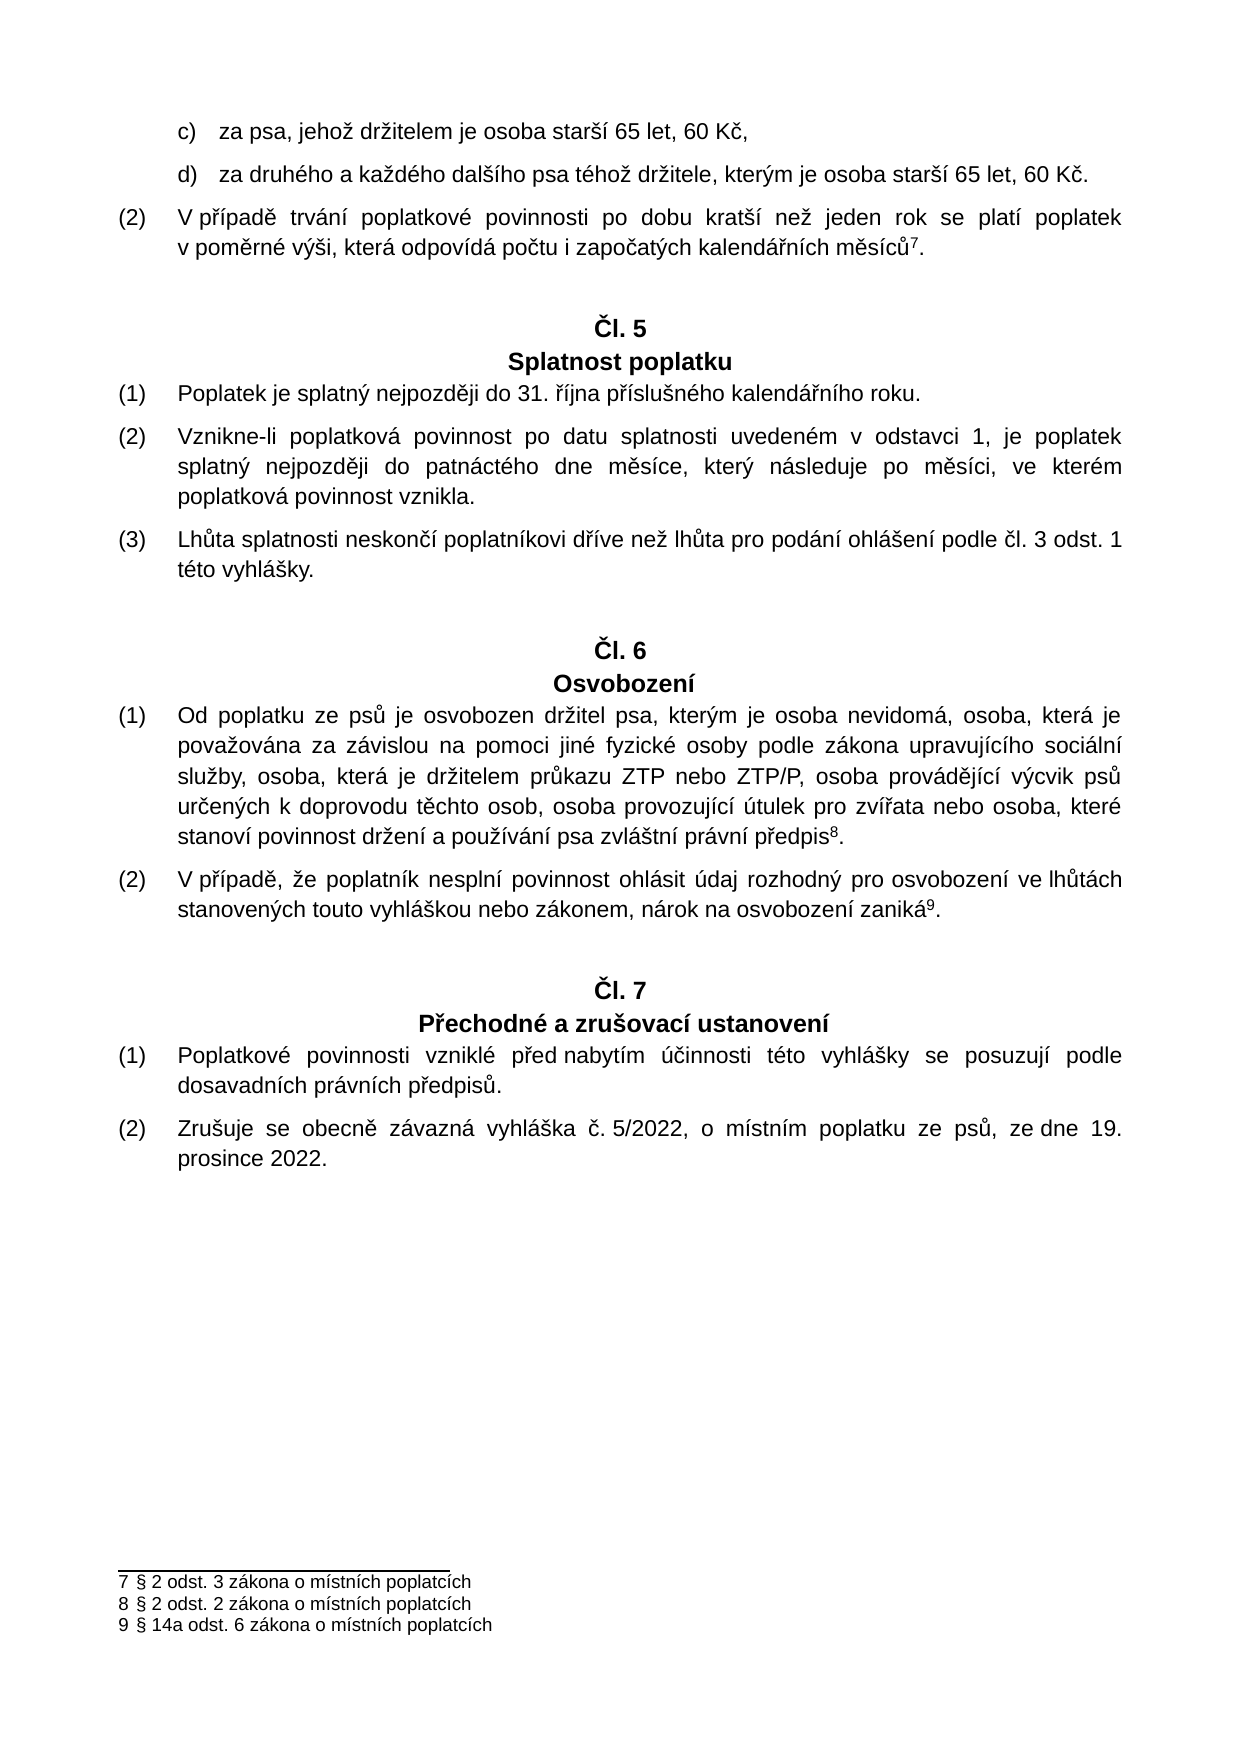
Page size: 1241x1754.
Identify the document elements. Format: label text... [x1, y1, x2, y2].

list za druhého a každého dalšího psa téhož držitele, kterým je osoba starší 65 let, 60 Kč. [177, 161, 1122, 187]
list § 2 odst. 3 zákona o místních poplatcích [118, 1571, 1122, 1592]
list Lhůta splatnosti neskončí poplatníkovi dříve než lhůta pro podání ohlášení podle čl. 3 odst. 1 této vyhlášky. [118, 526, 1122, 582]
list Od poplatku ze psů je osvobozen držitel psa, kterým je osoba nevidomá, osoba, která je považována za závislou na pomoci jiné fyzické osoby podle zákona upravujícího sociální služby, osoba, která je držitelem průkazu ZTP nebo ZTP/P, osoba provádějící výcvik psů určených k doprovodu těchto osob, osoba provozující útulek pro zvířata nebo osoba, které stanoví povinnost držení a používání psa zvláštní právní předpis. [118, 702, 1122, 849]
subtitle Čl. 7 Přechodné a zrušovací ustanovení [118, 976, 1122, 1038]
list Zrušuje se obecně závazná vyhláška č. 5/2022, o místním poplatku ze psů, ze dne 19. prosince 2022. [118, 1115, 1122, 1172]
list V případě, že poplatník nesplní povinnost ohlásit údaj rozhodný pro osvobození ve lhůtách stanovených touto vyhláškou nebo zákonem, nárok na osvobození zaniká. [118, 866, 1122, 922]
list V případě trvání poplatkové povinnosti po dobu kratší než jeden rok se platí poplatek v poměrné výši, která odpovídá počtu i započatých kalendářních měsíců. [118, 203, 1122, 260]
list Poplatek je splatný nejpozději do 31. října příslušného kalendářního roku. [118, 380, 1122, 406]
subtitle Čl. 5 Splatnost poplatku [118, 314, 1122, 376]
list § 2 odst. 2 zákona o místních poplatcích [118, 1592, 1122, 1614]
subtitle Čl. 6 Osvobození [118, 636, 1122, 698]
list za psa, jehož držitelem je osoba starší 65 let, 60 Kč, [177, 118, 1122, 144]
list Vznikne-li poplatková povinnost po datu splatnosti uvedeném v odstavci 1, je poplatek splatný nejpozději do patnáctého dne měsíce, který následuje po měsíci, ve kterém poplatková povinnost vznikla. [118, 423, 1122, 509]
list Poplatkové povinnosti vzniklé před nabytím účinnosti této vyhlášky se posuzují podle dosavadních právních předpisů. [118, 1042, 1122, 1099]
list § 14a odst. 6 zákona o místních poplatcích [118, 1614, 1122, 1635]
